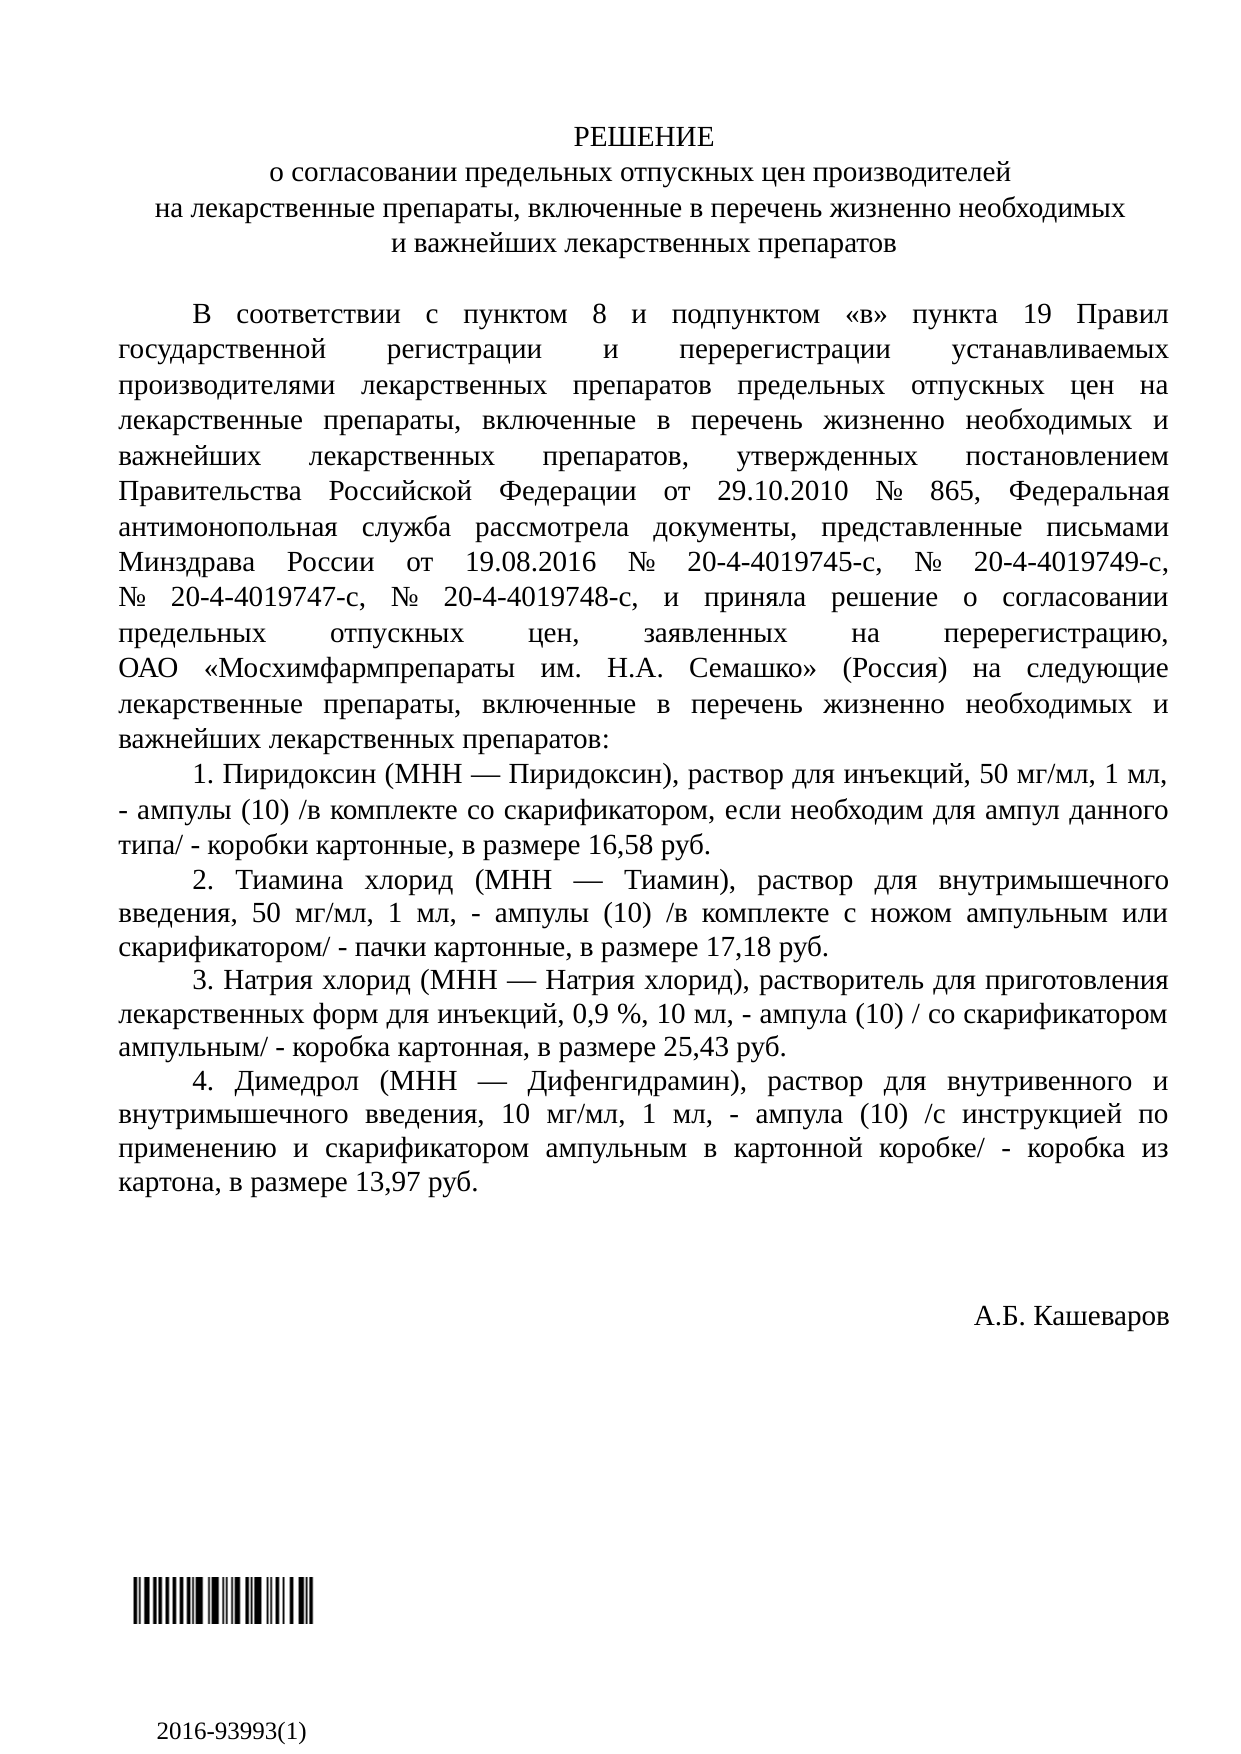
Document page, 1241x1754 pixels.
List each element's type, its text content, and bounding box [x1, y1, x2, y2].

text и важнейших лекарственных препаратов [118, 224, 1170, 260]
picture [118, 1577, 331, 1624]
text 3. Натрия хлорид (МНН — Натрия хлорид), растворитель для приготовления лекарственных форм для инъекций, 0,9 %, 10 мл, - ампула (10) / со скарификатором ампульным/ - коробка картонная, в размере 25,43 руб. [118, 962, 1170, 1063]
text РЕШЕНИЕ [118, 118, 1170, 153]
text 1. Пиридоксин (МНН — Пиридоксин), раствор для инъекций, 50 мг/мл, 1 мл, - ампулы (10) /в комплекте со скарификатором, если необходим для ампул данного типа/ - коробки картонные, в размере 16,58 руб. [118, 756, 1170, 862]
text А.Б. Кашеваров [898, 1298, 1170, 1331]
text 2. Тиамина хлорид (МНН — Тиамин), раствор для внутримышечного введения, 50 мг/мл, 1 мл, - ампулы (10) /в комплекте с ножом ампульным или скарификатором/ - пачки картонные, в размере 17,18 руб. [118, 862, 1170, 962]
text 4. Димедрол (МНН — Дифенгидрамин), раствор для внутривенного и внутримышечного введения, 10 мг/мл, 1 мл, - ампула (10) /с инструкцией по применению и скарификатором ампульным в картонной коробке/ - коробка из картона, в размере 13,97 руб. [118, 1063, 1170, 1197]
text В соответствии с пунктом 8 и подпунктом «в» пункта 19 Правил государственной регистрации и перерегистрации устанавливаемых производителями лекарственных препаратов предельных отпускных цен на лекарственные препараты, включенные в перечень жизненно необходимых и важнейших лекарственных препаратов, утвержденных постановлением Правительства Российской Федерации от 29.10.2010 № 865, Федеральная антимонопольная служба рассмотрела документы, представленные письмами Минздрава России от 19.08.2016 № 20-4-4019745-с, № 20-4-4019749-с, № 20-4-4019747-с, № 20-4-4019748-с, и приняла решение о согласовании предельных отпускных цен, заявленных на перерегистрацию, ОАО «Мосхимфармпрепараты им. Н.А. Семашко» (Россия) на следующие лекарственные препараты, включенные в перечень жизненно необходимых и важнейших лекарственных препаратов: [118, 295, 1170, 756]
text о согласовании предельных отпускных цен производителей [118, 153, 1170, 189]
text на лекарственные препараты, включенные в перечень жизненно необходимых [118, 189, 1170, 224]
